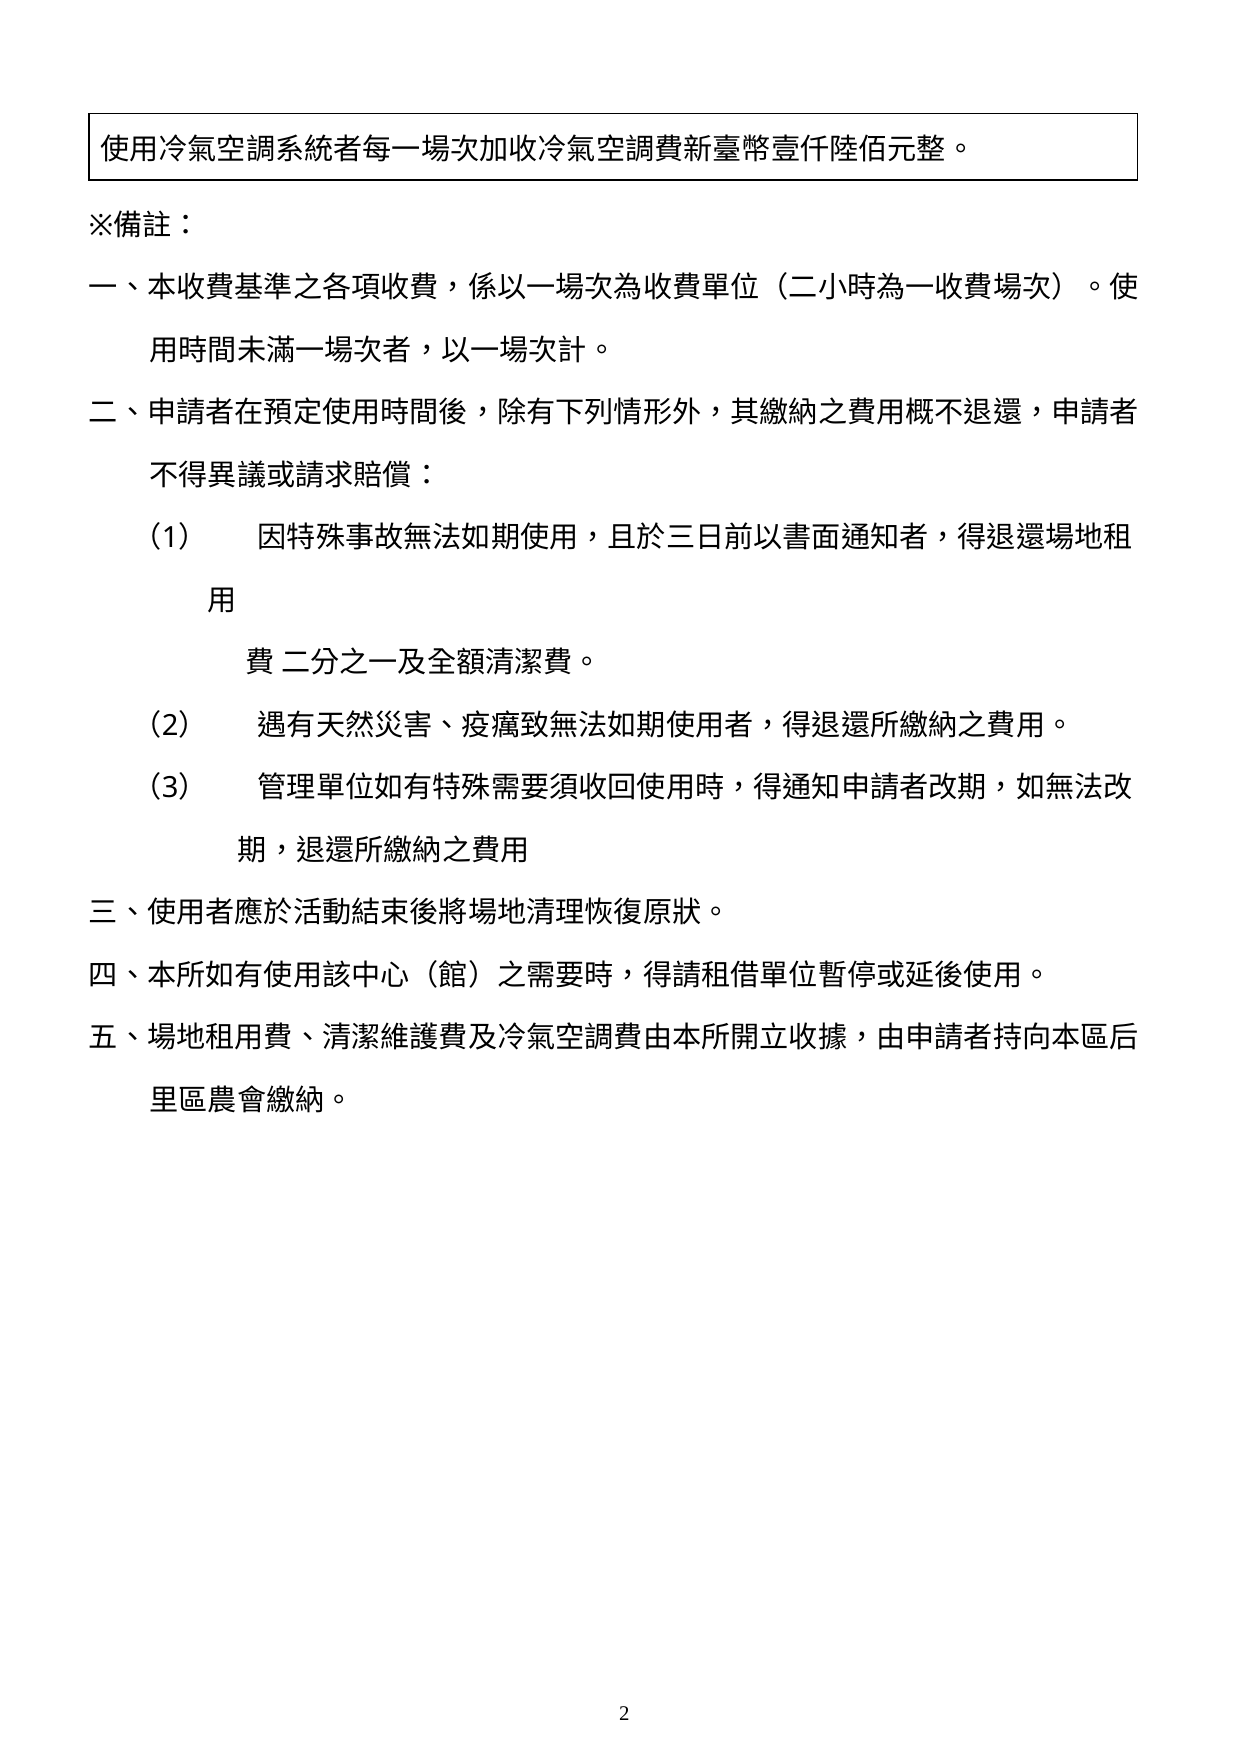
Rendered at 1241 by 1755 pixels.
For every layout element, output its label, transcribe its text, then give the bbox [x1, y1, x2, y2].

list 管理單位如有特殊需要須收回使用時，得通知申請者改期，如無法改 [132, 743, 1152, 806]
text 五、場地租用費、清潔維護費及冷氣空調費由本所開立收據，由申請者持向本區后 [89, 993, 1152, 1056]
text 四、本所如有使用該中心（館）之需要時，得請租借單位暫停或延後使用。 [89, 931, 1152, 993]
text 三、使用者應於活動結束後將場地清理恢復原狀。 [89, 868, 1152, 931]
text 用時間未滿一場次者，以一場次計。 [89, 306, 1152, 368]
text ※備註： [89, 181, 1152, 243]
text 里區農會繳納。 [89, 1056, 1152, 1118]
text 期，退還所繳納之費用 [207, 806, 1152, 868]
text 不得異議或請求賠償： [89, 431, 1152, 493]
text 二、申請者在預定使用時間後，除有下列情形外，其繳納之費用概不退還，申請者 [89, 368, 1152, 431]
list 因特殊事故無法如期使用，且於三日前以書面通知者，得退還場地租用 [132, 493, 1152, 618]
table_cell 使用冷氣空調系統者每一場次加收冷氣空調費新臺幣壹仟陸佰元整。 [90, 114, 1137, 179]
text 費 二分之一及全額清潔費。 [207, 618, 1152, 681]
text 一、本收費基準之各項收費，係以一場次為收費單位（二小時為一收費場次）。使 [89, 243, 1152, 306]
list 遇有天然災害、疫癘致無法如期使用者，得退還所繳納之費用。 [132, 681, 1152, 743]
